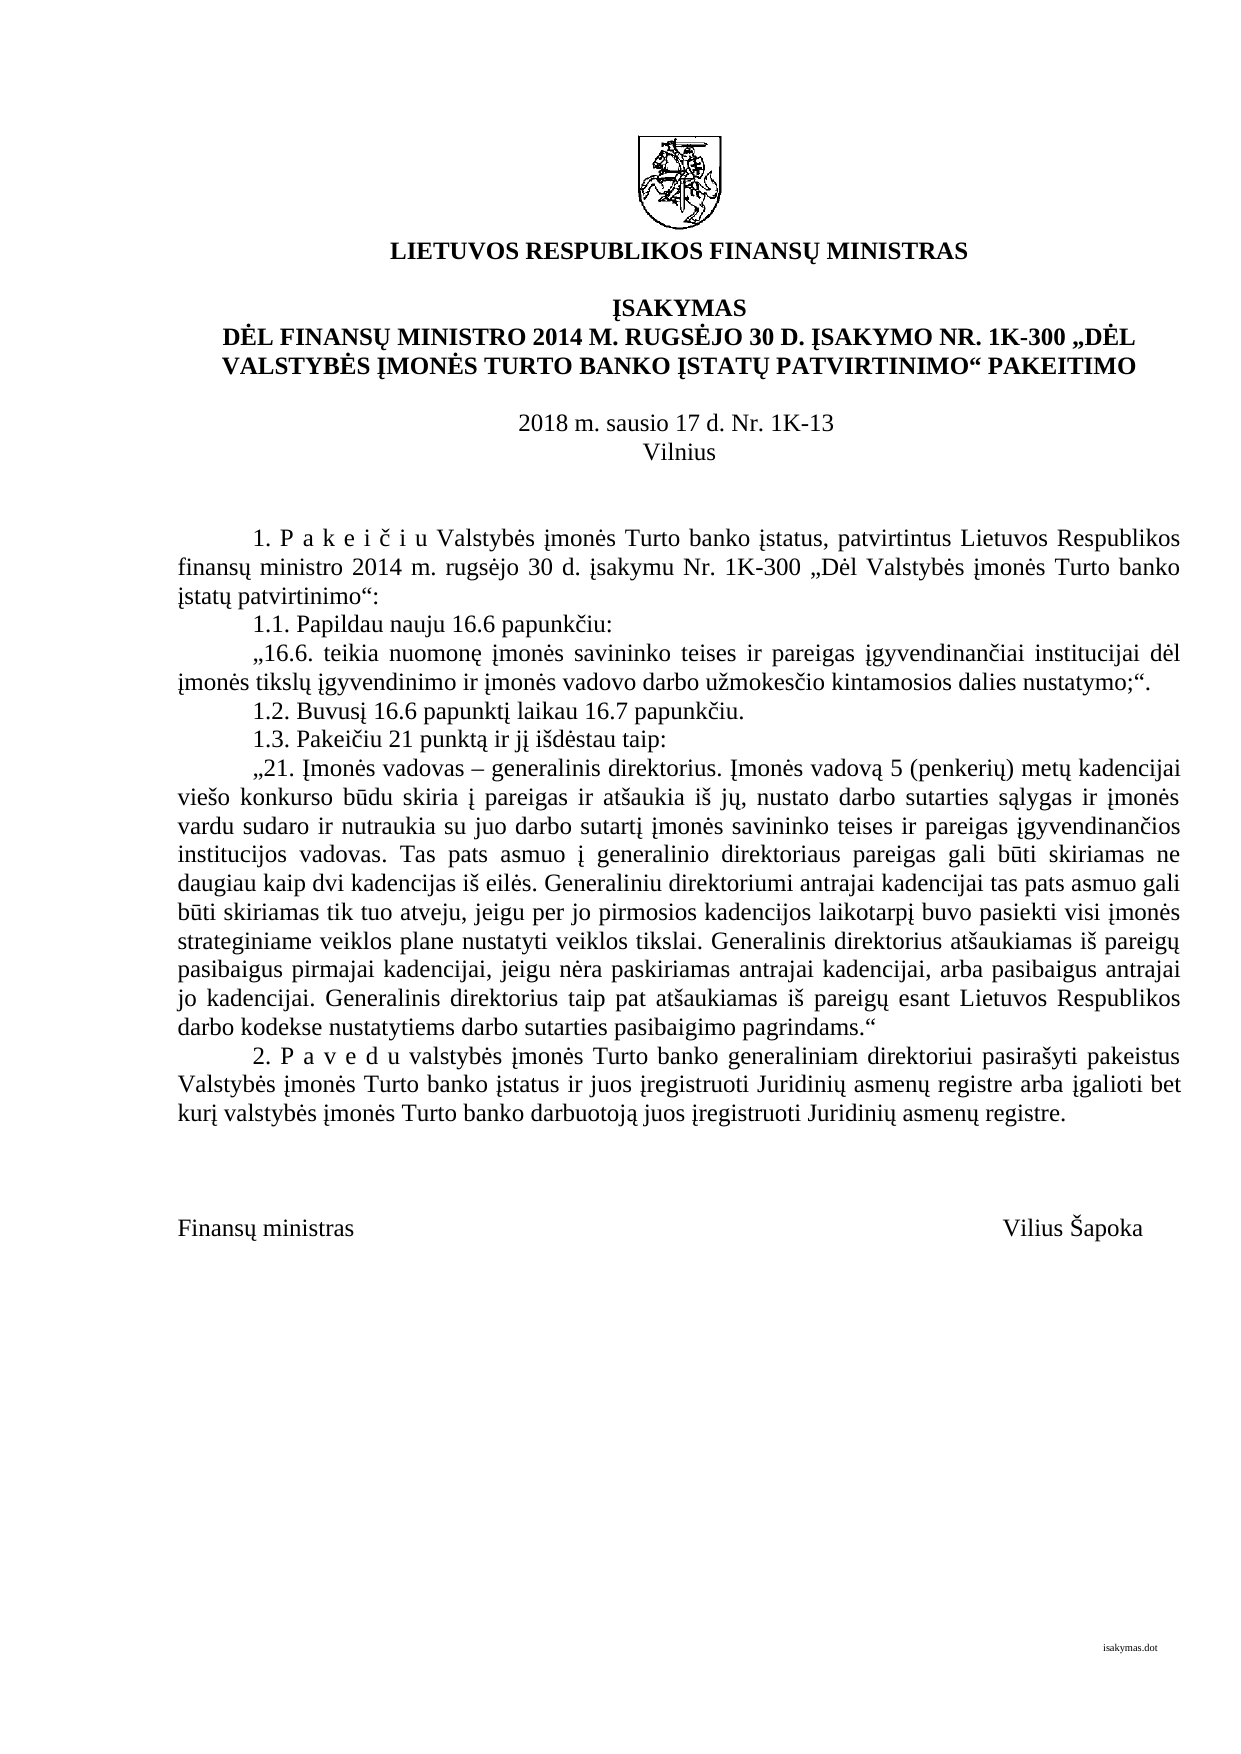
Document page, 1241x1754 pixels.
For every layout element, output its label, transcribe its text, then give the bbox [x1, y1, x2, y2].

text Vilnius [177, 437, 1181, 466]
text 2. P a v e d u valstybės įmonės Turto banko generaliniam direktoriui pasirašyti pakeistus Valstybės įmonės Turto banko įstatus ir juos įregistruoti Juridinių asmenų registre arba įgalioti bet kurį valstybės įmonės Turto banko darbuotoją juos įregistruoti Juridinių asmenų registre. [177, 1041, 1181, 1127]
text 1. P a k e i č i u Valstybės įmonės Turto banko įstatus, patvirtintus Lietuvos Respublikos finansų ministro 2014 m. rugsėjo 30 d. įsakymu Nr. 1K-300 „Dėl Valstybės įmonės Turto banko įstatų patvirtinimo“: [177, 523, 1181, 609]
text 1.1. Papildau nauju 16.6 papunkčiu: [177, 609, 1181, 638]
text 2018 m. sausio 17 d. Nr. 1K-13 [177, 408, 1181, 437]
text ĮSAKYMAS [177, 293, 1181, 322]
text „21. Įmonės vadovas – generalinis direktorius. Įmonės vadovą 5 (penkerių) metų kadencijai viešo konkurso būdu skiria į pareigas ir atšaukia iš jų, nustato darbo sutarties sąlygas ir įmonės vardu sudaro ir nutraukia su juo darbo sutartį įmonės savininko teises ir pareigas įgyvendinančios institucijos vadovas. Tas pats asmuo į generalinio direktoriaus pareigas gali būti skiriamas ne daugiau kaip dvi kadencijas iš eilės. Generaliniu direktoriumi antrajai kadencijai tas pats asmuo gali būti skiriamas tik tuo atveju, jeigu per jo pirmosios kadencijos laikotarpį buvo pasiekti visi įmonės strateginiame veiklos plane nustatyti veiklos tikslai. Generalinis direktorius atšaukiamas iš pareigų pasibaigus pirmajai kadencijai, jeigu nėra paskiriamas antrajai kadencijai, arba pasibaigus antrajai jo kadencijai. Generalinis direktorius taip pat atšaukiamas iš pareigų esant Lietuvos Respublikos darbo kodekse nustatytiems darbo sutarties pasibaigimo pagrindams.“ [177, 753, 1181, 1041]
text „16.6. teikia nuomonę įmonės savininko teises ir pareigas įgyvendinančiai institucijai dėl įmonės tikslų įgyvendinimo ir įmonės vadovo darbo užmokesčio kintamosios dalies nustatymo;“. [177, 638, 1181, 696]
text LIETUVOS RESPUBLIKOS FINANSŲ MINISTRAS [177, 236, 1181, 264]
text Finansų ministras Vilius Šapoka [177, 1213, 1181, 1242]
text 1.2. Buvusį 16.6 papunktį laikau 16.7 papunkčiu. [177, 696, 1181, 724]
text 1.3. Pakeičiu 21 punktą ir jį išdėstau taip: [177, 724, 1181, 753]
text DĖL FINANSŲ MINISTRO 2014 M. RUGSĖJO 30 D. ĮSAKYMO NR. 1K-300 „DĖL VALSTYBĖS ĮMONĖS TURTO BANKO ĮSTATŲ PATVIRTINIMO“ PAKEITIMO [177, 322, 1181, 379]
